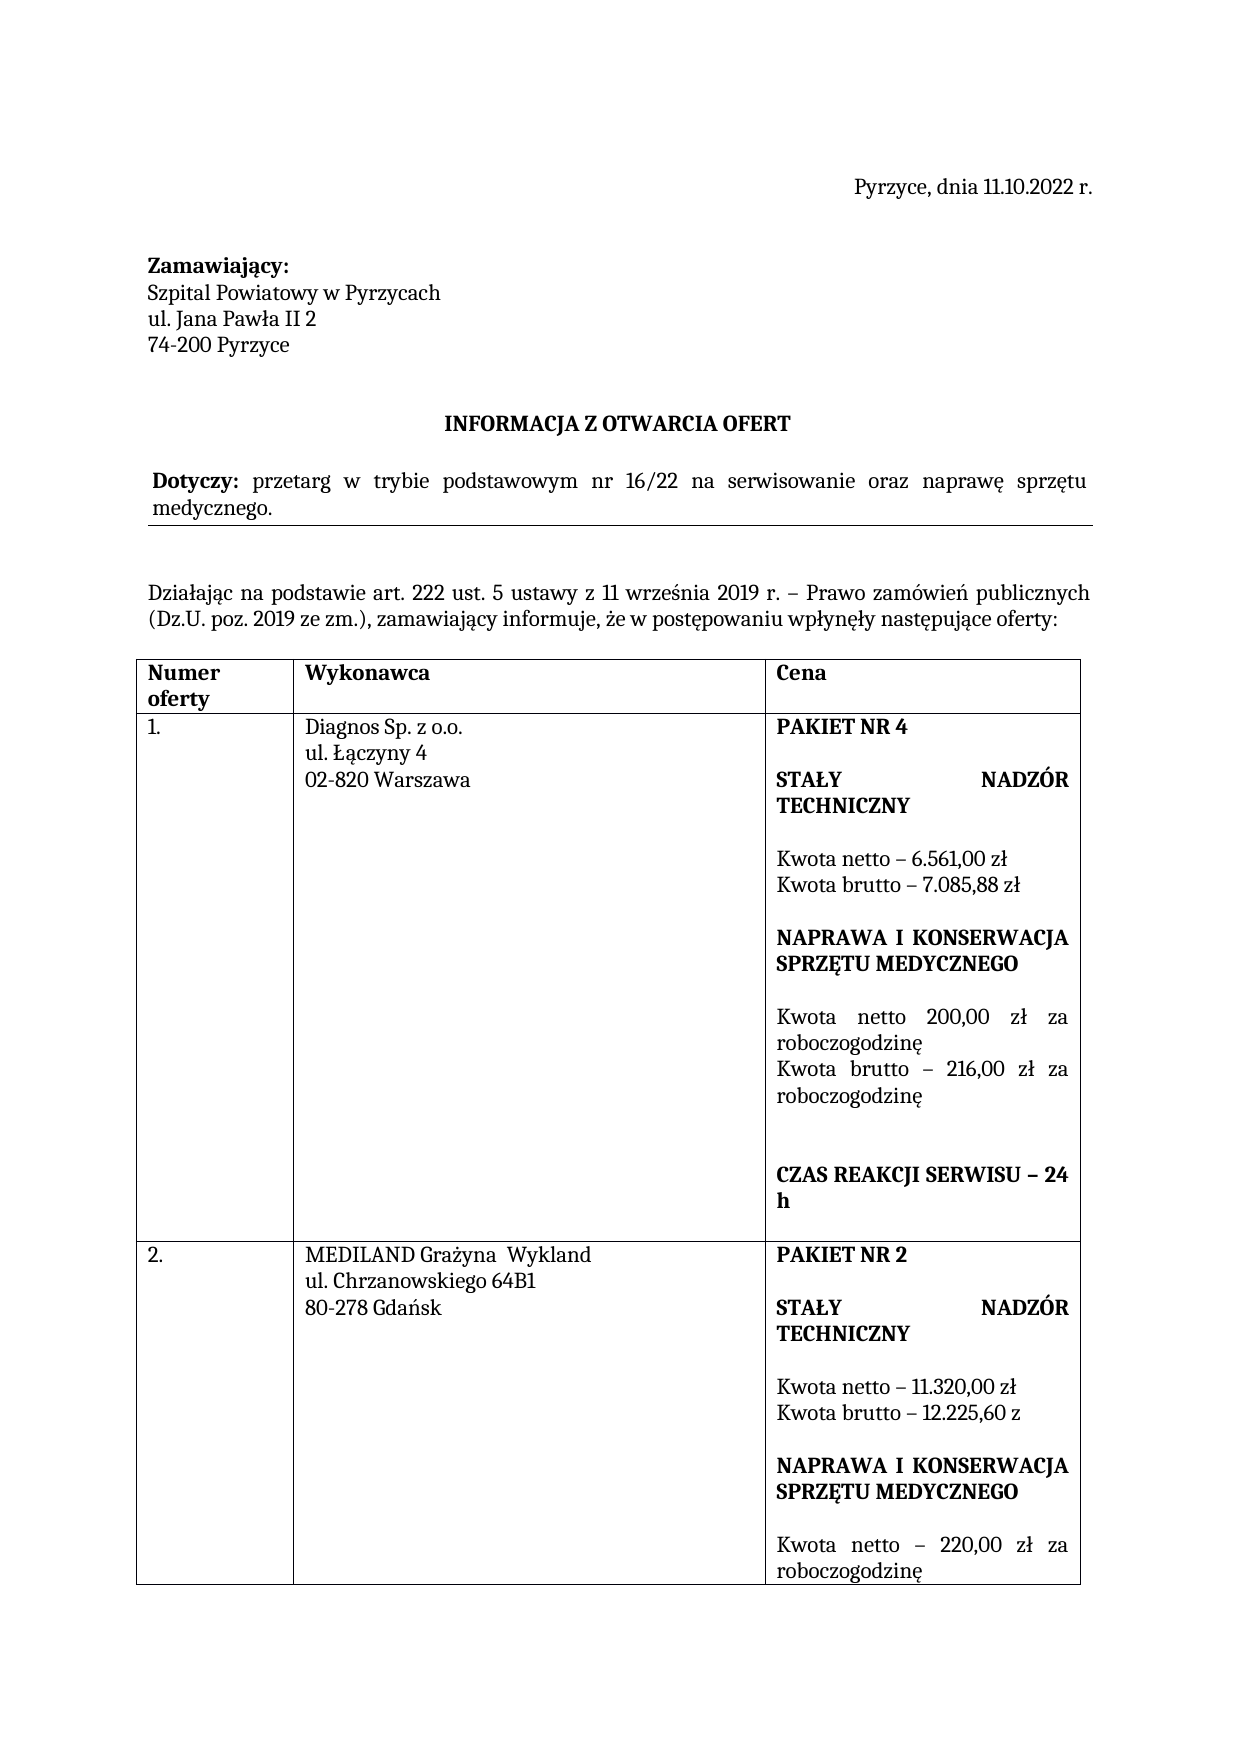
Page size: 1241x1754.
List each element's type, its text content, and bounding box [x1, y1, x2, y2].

text Zamawiający: [148, 253, 1093, 279]
text Dotyczy: przetarg w trybie podstawowym nr 16/22 na serwisowanie oraz naprawę sprzętu medycznego. [148, 464, 1093, 525]
table_cell PAKIET NR 2 STAŁY NADZÓR TECHNICZNY Kwota netto – 11.320,00 zł Kwota brutto – 12.225,60 z NAPRAWA I KONSERWACJA SPRZĘTU MEDYCZNEGO Kwota netto – 220,00 zł za roboczogodzinę [766, 1242, 1080, 1584]
table_header Cena [766, 660, 1080, 713]
text Działając na podstawie art. 222 ust. 5 ustawy z 11 września 2019 r. – Prawo zamówień publicznych (Dz.U. poz. 2019 ze zm.), zamawiający informuje, że w postępowaniu wpłynęły następujące oferty: [148, 580, 1093, 632]
text ul. Jana Pawła II 2 [148, 306, 1093, 332]
text 74-200 Pyrzyce [148, 332, 1093, 358]
table_cell 1. [137, 714, 293, 1241]
text Szpital Powiatowy w Pyrzycach [148, 279, 1093, 306]
table_header Numer oferty [137, 660, 293, 713]
table_cell 2. [137, 1242, 293, 1584]
table_header Wykonawca [294, 660, 765, 713]
table_cell PAKIET NR 4 STAŁY NADZÓR TECHNICZNY Kwota netto – 6.561,00 zł Kwota brutto – 7.085,88 zł NAPRAWA I KONSERWACJA SPRZĘTU MEDYCZNEGO Kwota netto 200,00 zł za roboczogodzinę Kwota brutto – 216,00 zł za roboczogodzinę CZAS REAKCJI SERWISU – 24 h [766, 714, 1080, 1241]
text INFORMACJA Z OTWARCIA OFERT [148, 411, 1093, 437]
table_cell Diagnos Sp. z o.o. ul. Łączyny 4 02-820 Warszawa [294, 714, 765, 1241]
table_cell MEDILAND Grażyna Wykland ul. Chrzanowskiego 64B1 80-278 Gdańsk [294, 1242, 765, 1584]
text Pyrzyce, dnia 11.10.2022 r. [118, 174, 1093, 200]
